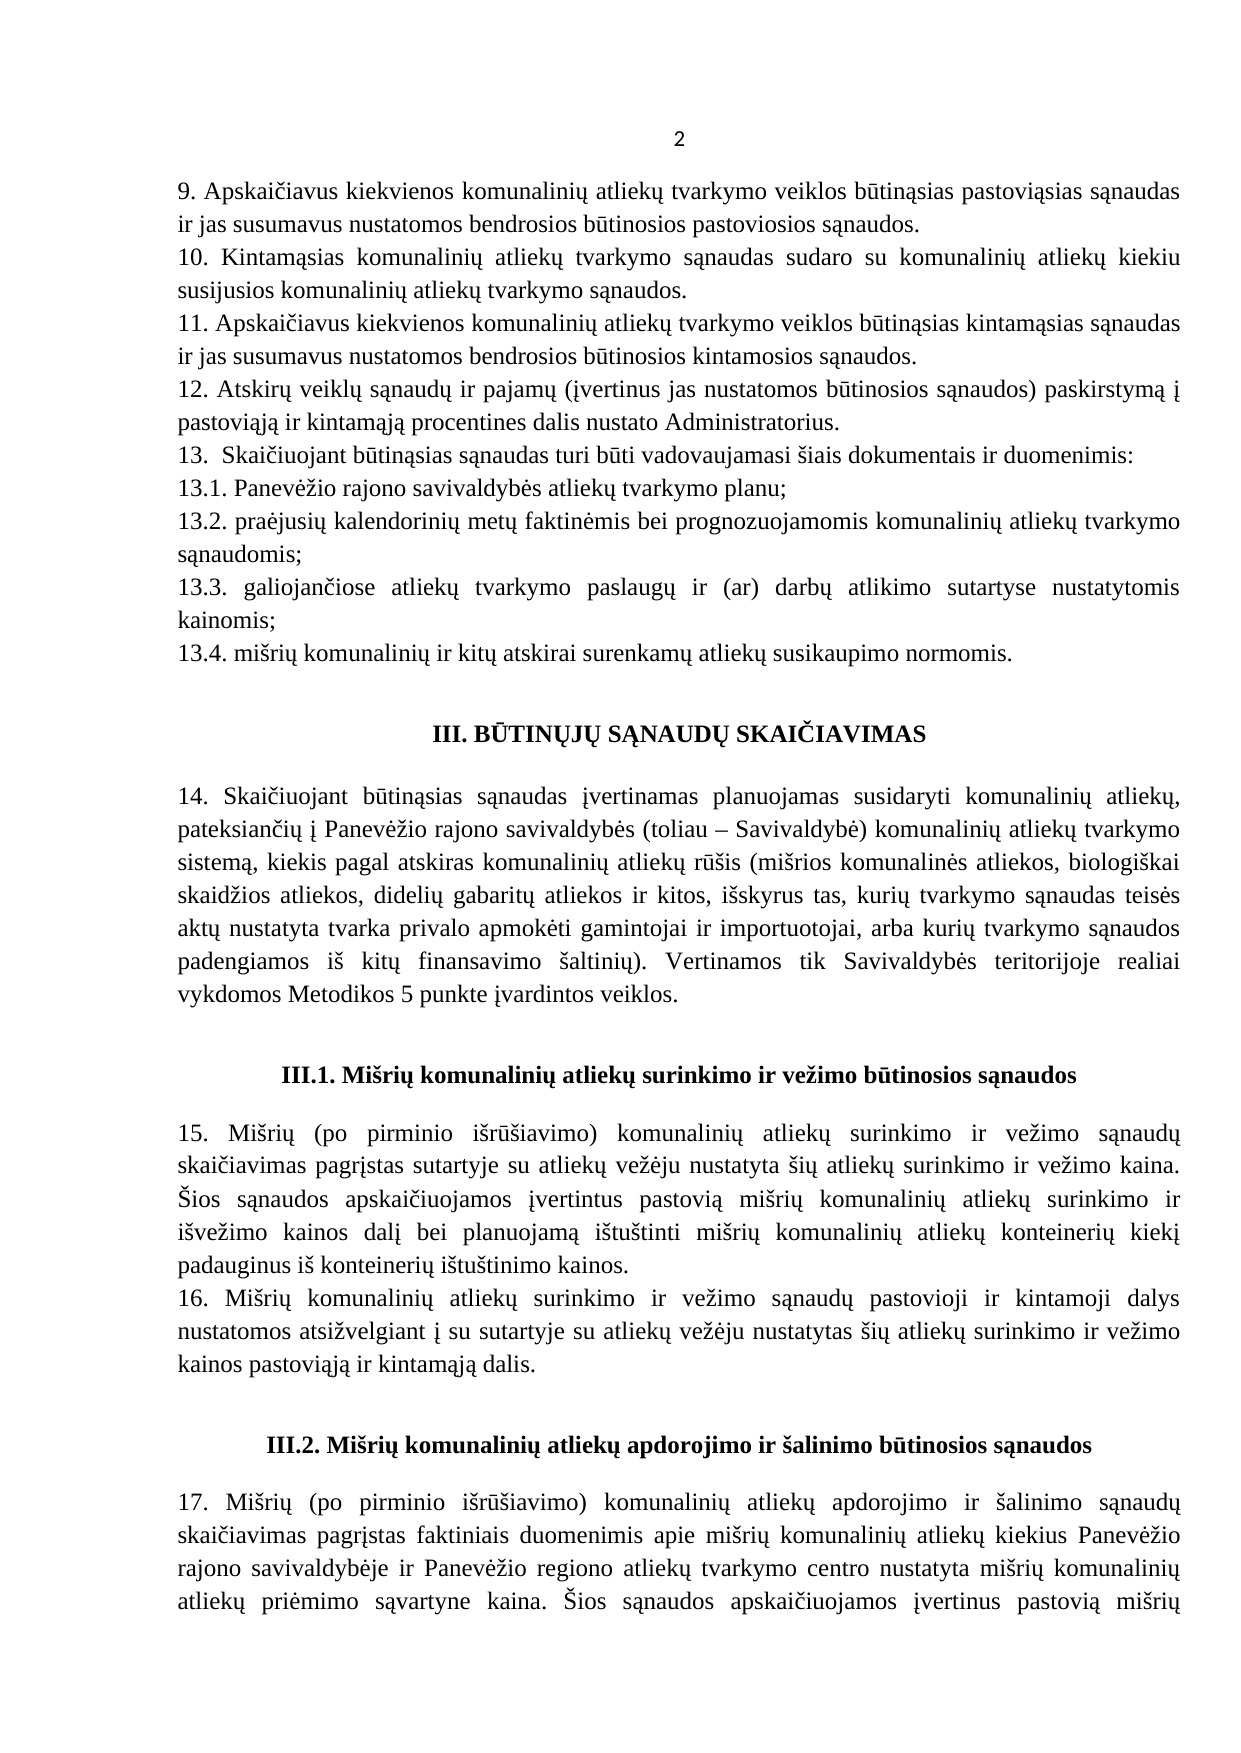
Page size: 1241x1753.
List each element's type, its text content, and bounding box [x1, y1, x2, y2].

text 13. Skaičiuojant būtinąsias sąnaudas turi būti vadovaujamasi šiais dokumentais ir duomenimis: [177, 440, 1181, 469]
text III.2. Mišrių komunalinių atliekų apdorojimo ir šalinimo būtinosios sąnaudos [177, 1430, 1181, 1458]
text 14. Skaičiuojant būtinąsias sąnaudas įvertinamas planuojamas susidaryti komunalinių atliekų, pateksiančių į Panevėžio rajono savivaldybės (toliau – Savivaldybė) komunalinių atliekų tvarkymo sistemą, kiekis pagal atskiras komunalinių atliekų rūšis (mišrios komunalinės atliekos, biologiškai skaidžios atliekos, didelių gabaritų atliekos ir kitos, išskyrus tas, kurių tvarkymo sąnaudas teisės aktų nustatyta tvarka privalo apmokėti gamintojai ir importuotojai, arba kurių tvarkymo sąnaudos padengiamos iš kitų finansavimo šaltinių). Vertinamos tik Savivaldybės teritorijoje realiai vykdomos Metodikos 5 punkte įvardintos veiklos. [177, 781, 1181, 1008]
text 10. Kintamąsias komunalinių atliekų tvarkymo sąnaudas sudaro su komunalinių atliekų kiekiu susijusios komunalinių atliekų tvarkymo sąnaudos. [177, 242, 1181, 304]
text 13.4. mišrių komunalinių ir kitų atskirai surenkamų atliekų susikaupimo normomis. [177, 638, 1181, 667]
text 13.2. praėjusių kalendorinių metų faktinėmis bei prognozuojamomis komunalinių atliekų tvarkymo sąnaudomis; [177, 506, 1181, 568]
text 17. Mišrių (po pirminio išrūšiavimo) komunalinių atliekų apdorojimo ir šalinimo sąnaudų skaičiavimas pagrįstas faktiniais duomenimis apie mišrių komunalinių atliekų kiekius Panevėžio rajono savivaldybėje ir Panevėžio regiono atliekų tvarkymo centro nustatyta mišrių komunalinių atliekų priėmimo sąvartyne kaina. Šios sąnaudos apskaičiuojamos įvertinus pastovią mišrių [177, 1487, 1181, 1615]
text 11. Apskaičiavus kiekvienos komunalinių atliekų tvarkymo veiklos būtinąsias kintamąsias sąnaudas ir jas susumavus nustatomos bendrosios būtinosios kintamosios sąnaudos. [177, 308, 1181, 370]
text III.1. Mišrių komunalinių atliekų surinkimo ir vežimo būtinosios sąnaudos [177, 1060, 1181, 1089]
text 12. Atskirų veiklų sąnaudų ir pajamų (įvertinus jas nustatomos būtinosios sąnaudos) paskirstymą į pastoviąją ir kintamąją procentines dalis nustato Administratorius. [177, 374, 1181, 436]
text 9. Apskaičiavus kiekvienos komunalinių atliekų tvarkymo veiklos būtinąsias pastoviąsias sąnaudas ir jas susumavus nustatomos bendrosios būtinosios pastoviosios sąnaudos. [177, 176, 1181, 238]
text 13.1. Panevėžio rajono savivaldybės atliekų tvarkymo planu; [177, 473, 1181, 502]
text III. BŪTINŲJŲ SĄNAUDŲ SKAIČIAVIMAS [177, 719, 1181, 748]
text 13.3. galiojančiose atliekų tvarkymo paslaugų ir (ar) darbų atlikimo sutartyse nustatytomis kainomis; [177, 572, 1181, 634]
text 15. Mišrių (po pirminio išrūšiavimo) komunalinių atliekų surinkimo ir vežimo sąnaudų skaičiavimas pagrįstas sutartyje su atliekų vežėju nustatyta šių atliekų surinkimo ir vežimo kaina. Šios sąnaudos apskaičiuojamos įvertintus pastovią mišrių komunalinių atliekų surinkimo ir išvežimo kainos dalį bei planuojamą ištuštinti mišrių komunalinių atliekų konteinerių kiekį padauginus iš konteinerių ištuštinimo kainos. [177, 1118, 1181, 1278]
text 16. Mišrių komunalinių atliekų surinkimo ir vežimo sąnaudų pastovioji ir kintamoji dalys nustatomos atsižvelgiant į su sutartyje su atliekų vežėju nustatytas šių atliekų surinkimo ir vežimo kainos pastoviąją ir kintamąją dalis. [177, 1283, 1181, 1377]
